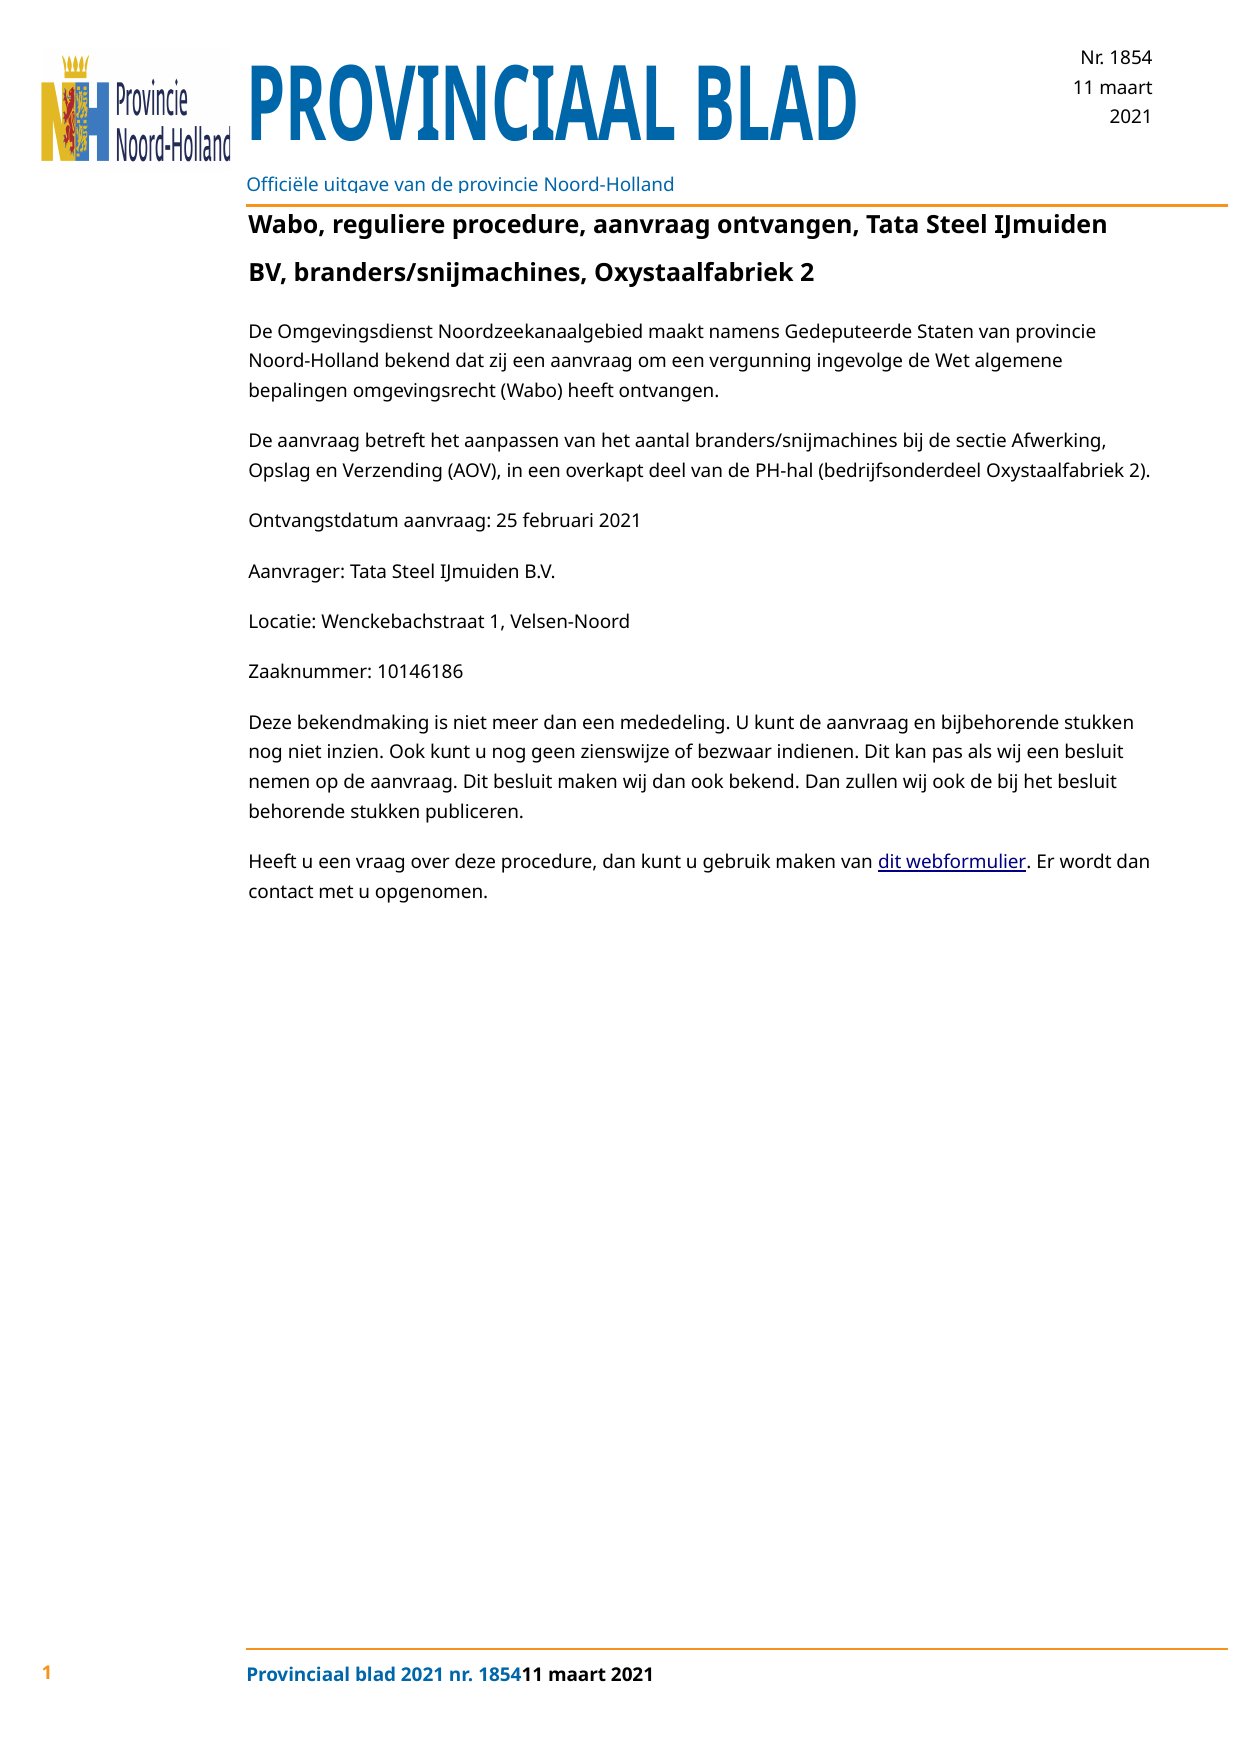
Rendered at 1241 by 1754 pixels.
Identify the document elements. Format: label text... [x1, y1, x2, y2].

picture [41, 47, 231, 172]
text Heeft u een vraag over deze procedure, dan kunt u gebruik maken van dit webformulier. Er wordt dan contact met u opgenomen. [248, 848, 1152, 904]
text Wabo, reguliere procedure, aanvraag ontvangen, Tata Steel IJmuiden BV, branders/snijmachines, Oxystaalfabriek 2 [248, 207, 1152, 288]
text Ontvangstdatum aanvraag: 25 februari 2021 [248, 507, 1152, 533]
text Deze bekendmaking is niet meer dan een mededeling. U kunt de aanvraag en bijbehorende stukken nog niet inzien. Ook kunt u nog geen zienswijze of bezwaar indienen. Dit kan pas als wij een besluit nemen op de aanvraag. Dit besluit maken wij dan ook bekend. Dan zullen wij ook de bij het besluit behorende stukken publiceren. [248, 709, 1152, 824]
text Aanvrager: Tata Steel IJmuiden B.V. [248, 558, 1152, 584]
text Locatie: Wenckebachstraat 1, Velsen-Noord [248, 608, 1152, 634]
text De aanvraag betreft het aanpassen van het aantal branders/snijmachines bij de sectie Afwerking, Opslag en Verzending (AOV), in een overkapt deel van de PH-hal (bedrijfsonderdeel Oxystaalfabriek 2). [248, 427, 1152, 483]
text De Omgevingsdienst Noordzeekanaalgebied maakt namens Gedeputeerde Staten van provincie Noord-Holland bekend dat zij een aanvraag om een vergunning ingevolge de Wet algemene bepalingen omgevingsrecht (Wabo) heeft ontvangen. [248, 318, 1152, 403]
text Zaaknummer: 10146186 [248, 659, 1152, 684]
